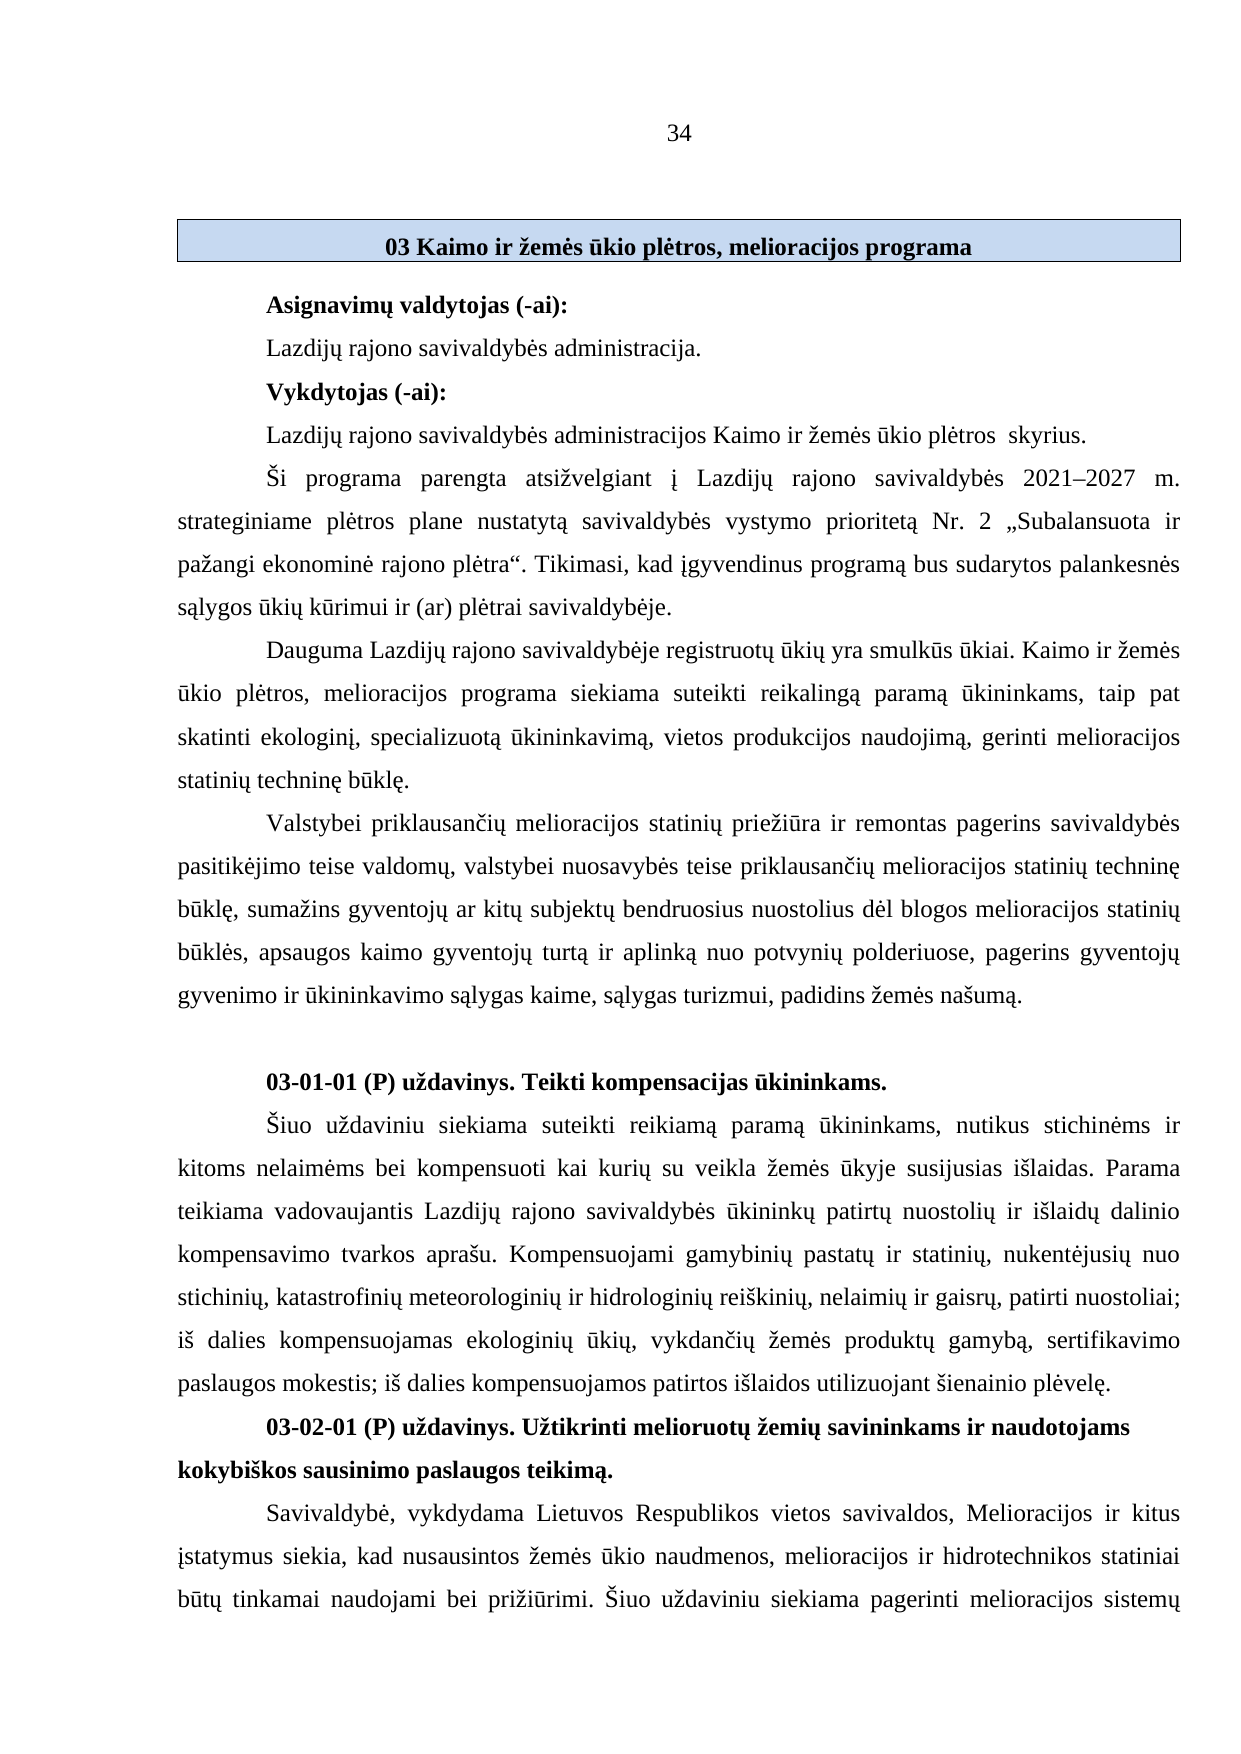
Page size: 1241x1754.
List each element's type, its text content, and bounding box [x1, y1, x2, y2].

text 03-02-01 (P) uždavinys. Užtikrinti melioruotų žemių savininkams ir naudotojams kokybiškos sausinimo paslaugos teikimą. [177, 1412, 1181, 1483]
table_header 03 Kaimo ir žemės ūkio plėtros, melioracijos programa [178, 220, 1180, 261]
text 03-01-01 (P) uždavinys. Teikti kompensacijas ūkininkams. [177, 1067, 1181, 1095]
text Šiuo uždaviniu siekiama suteikti reikiamą paramą ūkininkams, nutikus stichinėms ir kitoms nelaimėms bei kompensuoti kai kurių su veikla žemės ūkyje susijusias išlaidas. Parama teikiama vadovaujantis Lazdijų rajono savivaldybės ūkininkų patirtų nuostolių ir išlaidų dalinio kompensavimo tvarkos aprašu. Kompensuojami gamybinių pastatų ir statinių, nukentėjusių nuo stichinių, katastrofinių meteorologinių ir hidrologinių reiškinių, nelaimių ir gaisrų, patirti nuostoliai; iš dalies kompensuojamas ekologinių ūkių, vykdančių žemės produktų gamybą, sertifikavimo paslaugos mokestis; iš dalies kompensuojamos patirtos išlaidos utilizuojant šienainio plėvelę. [177, 1110, 1181, 1397]
text Asignavimų valdytojas (-ai): [177, 290, 1181, 319]
text Lazdijų rajono savivaldybės administracija. [177, 333, 1181, 362]
text Dauguma Lazdijų rajono savivaldybėje registruotų ūkių yra smulkūs ūkiai. Kaimo ir žemės ūkio plėtros, melioracijos programa siekiama suteikti reikalingą paramą ūkininkams, taip pat skatinti ekologinį, specializuotą ūkininkavimą, vietos produkcijos naudojimą, gerinti melioracijos statinių techninę būklę. [177, 635, 1181, 793]
text Vykdytojas (-ai): [177, 377, 1181, 405]
text Lazdijų rajono savivaldybės administracijos Kaimo ir žemės ūkio plėtros skyrius. [177, 420, 1181, 448]
text Savivaldybė, vykdydama Lietuvos Respublikos vietos savivaldos, Melioracijos ir kitus įstatymus siekia, kad nusausintos žemės ūkio naudmenos, melioracijos ir hidrotechnikos statiniai būtų tinkamai naudojami bei prižiūrimi. Šiuo uždaviniu siekiama pagerinti melioracijos sistemų [177, 1498, 1181, 1613]
text Ši programa parengta atsižvelgiant į Lazdijų rajono savivaldybės 2021–2027 m. strateginiame plėtros plane nustatytą savivaldybės vystymo prioritetą Nr. 2 „Subalansuota ir pažangi ekonominė rajono plėtra“. Tikimasi, kad įgyvendinus programą bus sudarytos palankesnės sąlygos ūkių kūrimui ir (ar) plėtrai savivaldybėje. [177, 463, 1181, 621]
text Valstybei priklausančių melioracijos statinių priežiūra ir remontas pagerins savivaldybės pasitikėjimo teise valdomų, valstybei nuosavybės teise priklausančių melioracijos statinių techninę būklę, sumažins gyventojų ar kitų subjektų bendruosius nuostolius dėl blogos melioracijos statinių būklės, apsaugos kaimo gyventojų turtą ir aplinką nuo potvynių polderiuose, pagerins gyventojų gyvenimo ir ūkininkavimo sąlygas kaime, sąlygas turizmui, padidins žemės našumą. [177, 808, 1181, 1009]
